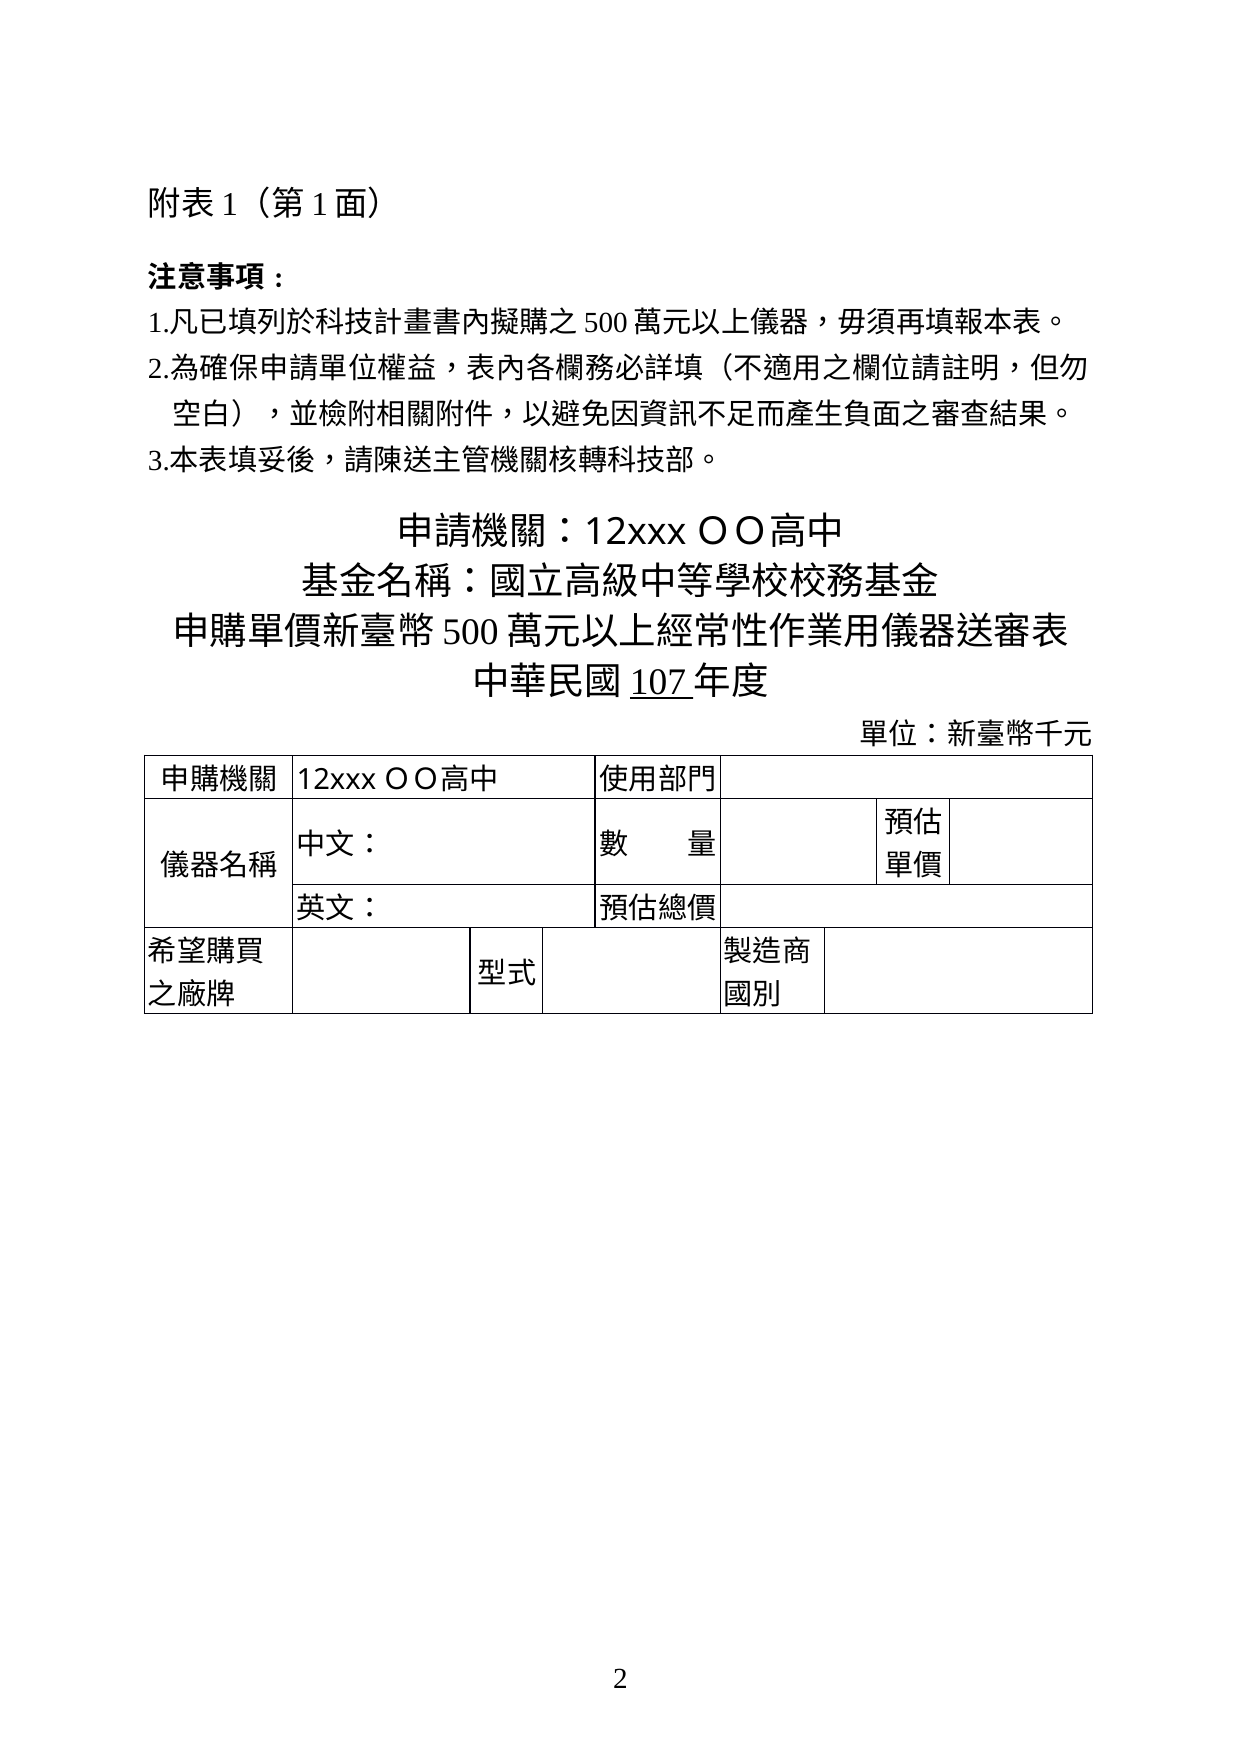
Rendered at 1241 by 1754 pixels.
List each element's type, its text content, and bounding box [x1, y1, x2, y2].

table_cell 儀器名稱 [145, 799, 292, 927]
table_cell [721, 799, 876, 884]
table_cell [950, 799, 1092, 884]
text 2.為確保申請單位權益，表內各欄務必詳填（不適用之欄位請註明，但勿空白），並檢附相關附件，以避免因資訊不足而產生負面之審查結果。 [148, 342, 1092, 434]
table_cell 製造商 國別 [721, 928, 824, 1013]
table_cell 預估總價 [596, 885, 720, 927]
table_header 12xxxＯＯ高中 [293, 756, 594, 798]
text 申請機關：12xxxＯＯ高中 [148, 504, 1092, 554]
text 中華民國107年度 [148, 654, 1092, 704]
table_cell [825, 928, 1092, 1013]
table_cell 數 量 [596, 799, 720, 884]
table_cell 中文： [293, 799, 594, 884]
text 3.本表填妥後，請陳送主管機關核轉科技部。 [148, 434, 1092, 479]
table_header [721, 756, 1092, 798]
table_cell 希望購買之廠牌 [145, 928, 292, 1013]
subtitle 附表1（第1面） [148, 177, 1092, 225]
table_header 使用部門 [596, 756, 720, 798]
text 申購單價新臺幣500萬元以上經常性作業用儀器送審表 [148, 604, 1092, 654]
subtitle 注意事項﹕ [148, 250, 1092, 296]
table_cell [721, 885, 1092, 927]
text 1.凡已填列於科技計畫書內擬購之500萬元以上儀器，毋須再填報本表。 [148, 296, 1092, 342]
table_cell [293, 928, 469, 1013]
table_cell [543, 928, 720, 1013]
table_cell 預估單價 [877, 799, 949, 884]
table_cell 型式 [471, 928, 542, 1013]
text 基金名稱：國立高級中等學校校務基金 [148, 554, 1092, 604]
table_cell 英文： [293, 885, 594, 927]
table_header 申購機關 [145, 756, 292, 798]
text 單位：新臺幣千元 [148, 704, 1092, 754]
